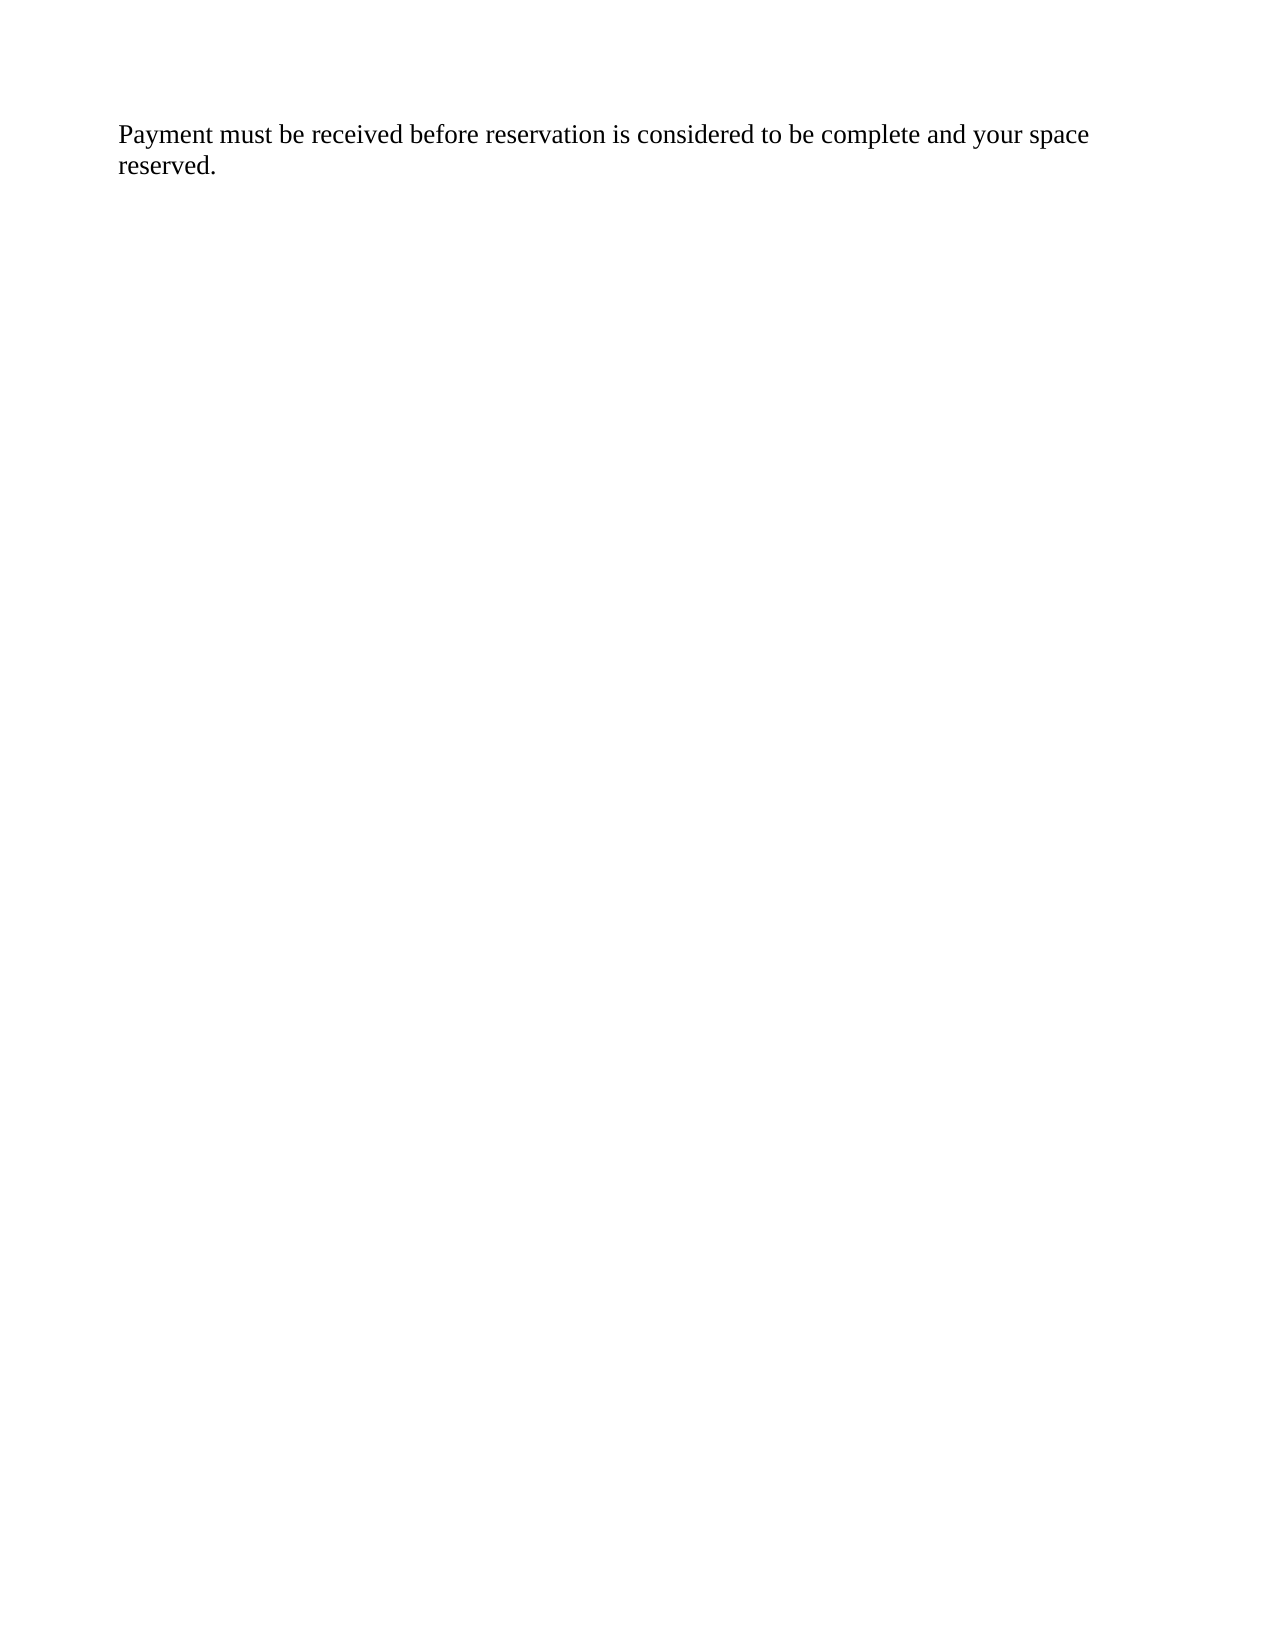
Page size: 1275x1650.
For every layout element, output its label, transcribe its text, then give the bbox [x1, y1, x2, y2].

text Payment must be received before reservation is considered to be complete and your space reserved. [118, 118, 1157, 180]
